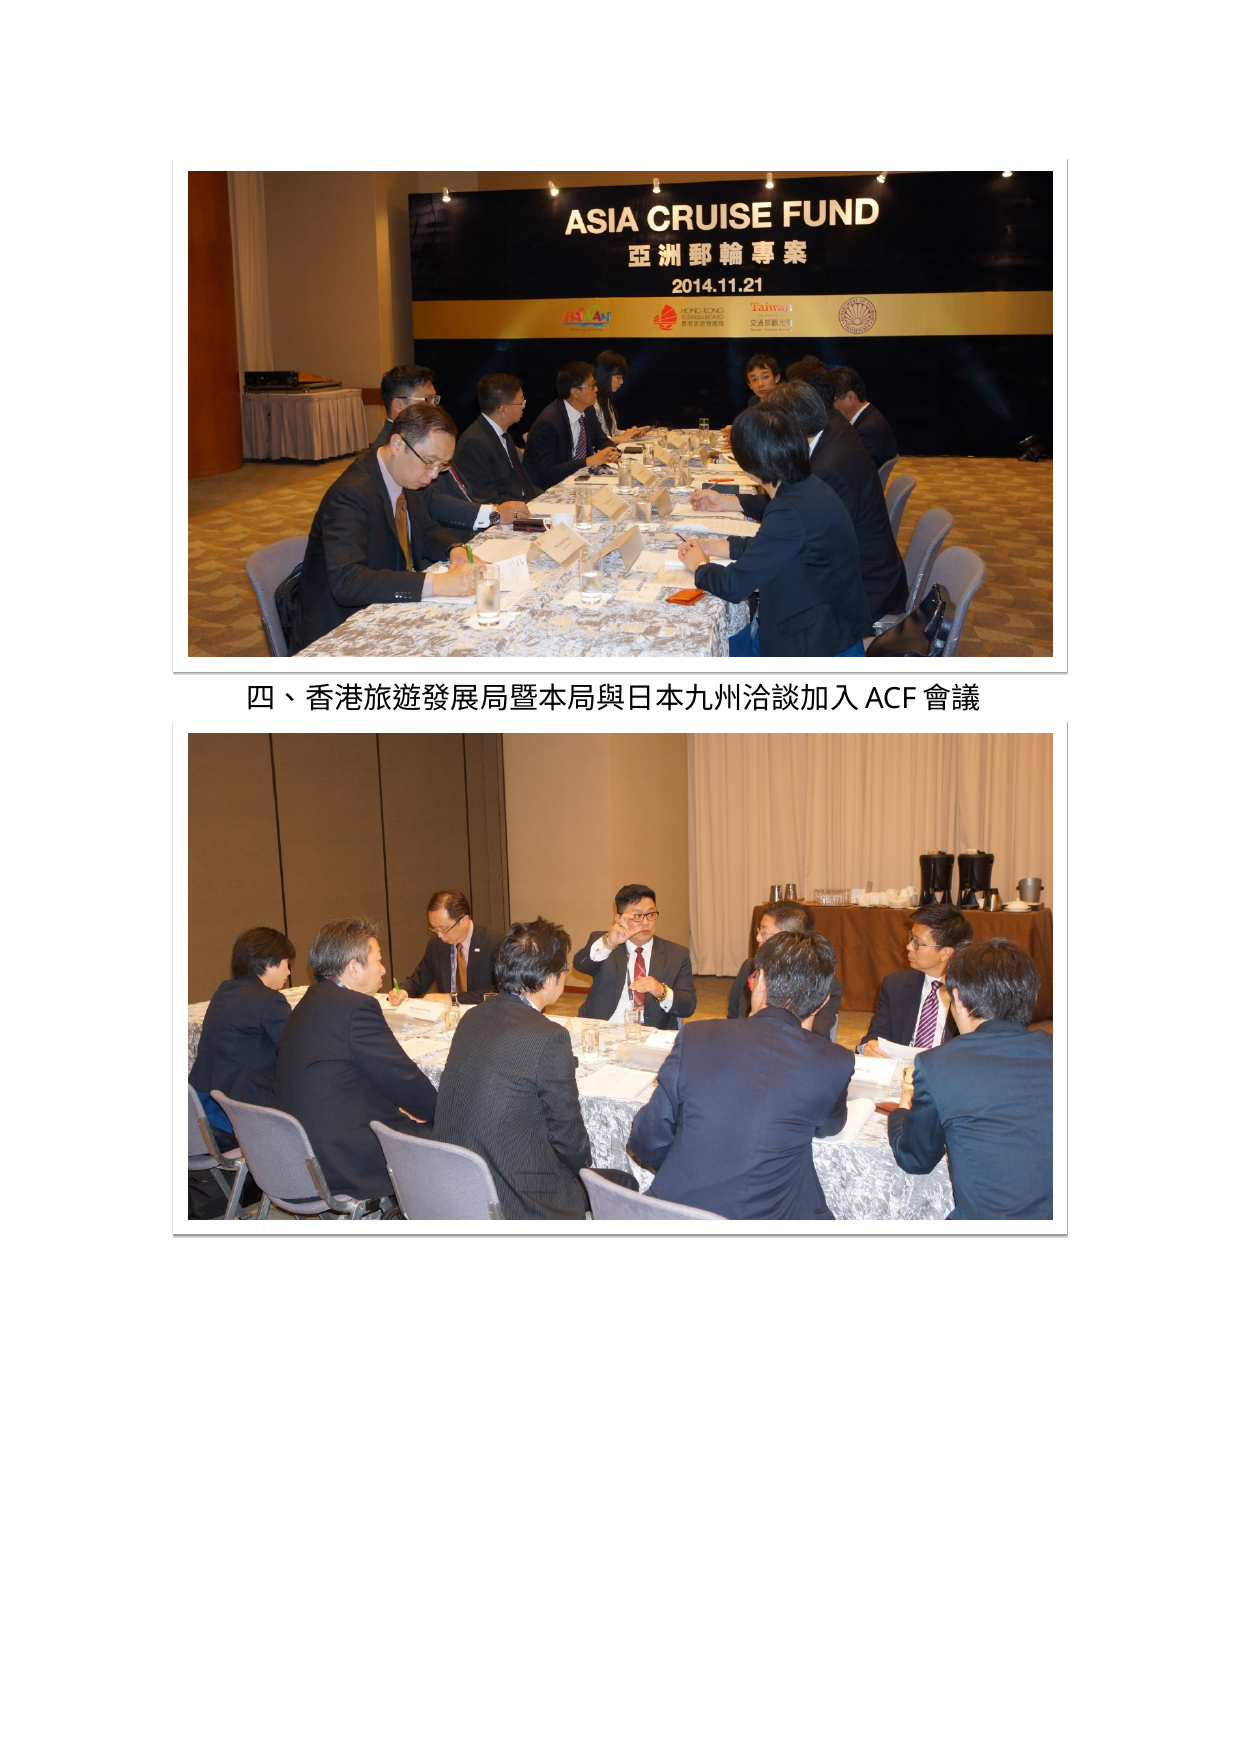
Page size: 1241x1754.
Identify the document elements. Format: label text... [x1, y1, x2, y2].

text 四、香港旅遊發展局暨本局與日本九州洽談加入ACF會議 [246, 675, 1053, 719]
picture [188, 733, 1053, 1220]
picture [188, 171, 1053, 657]
